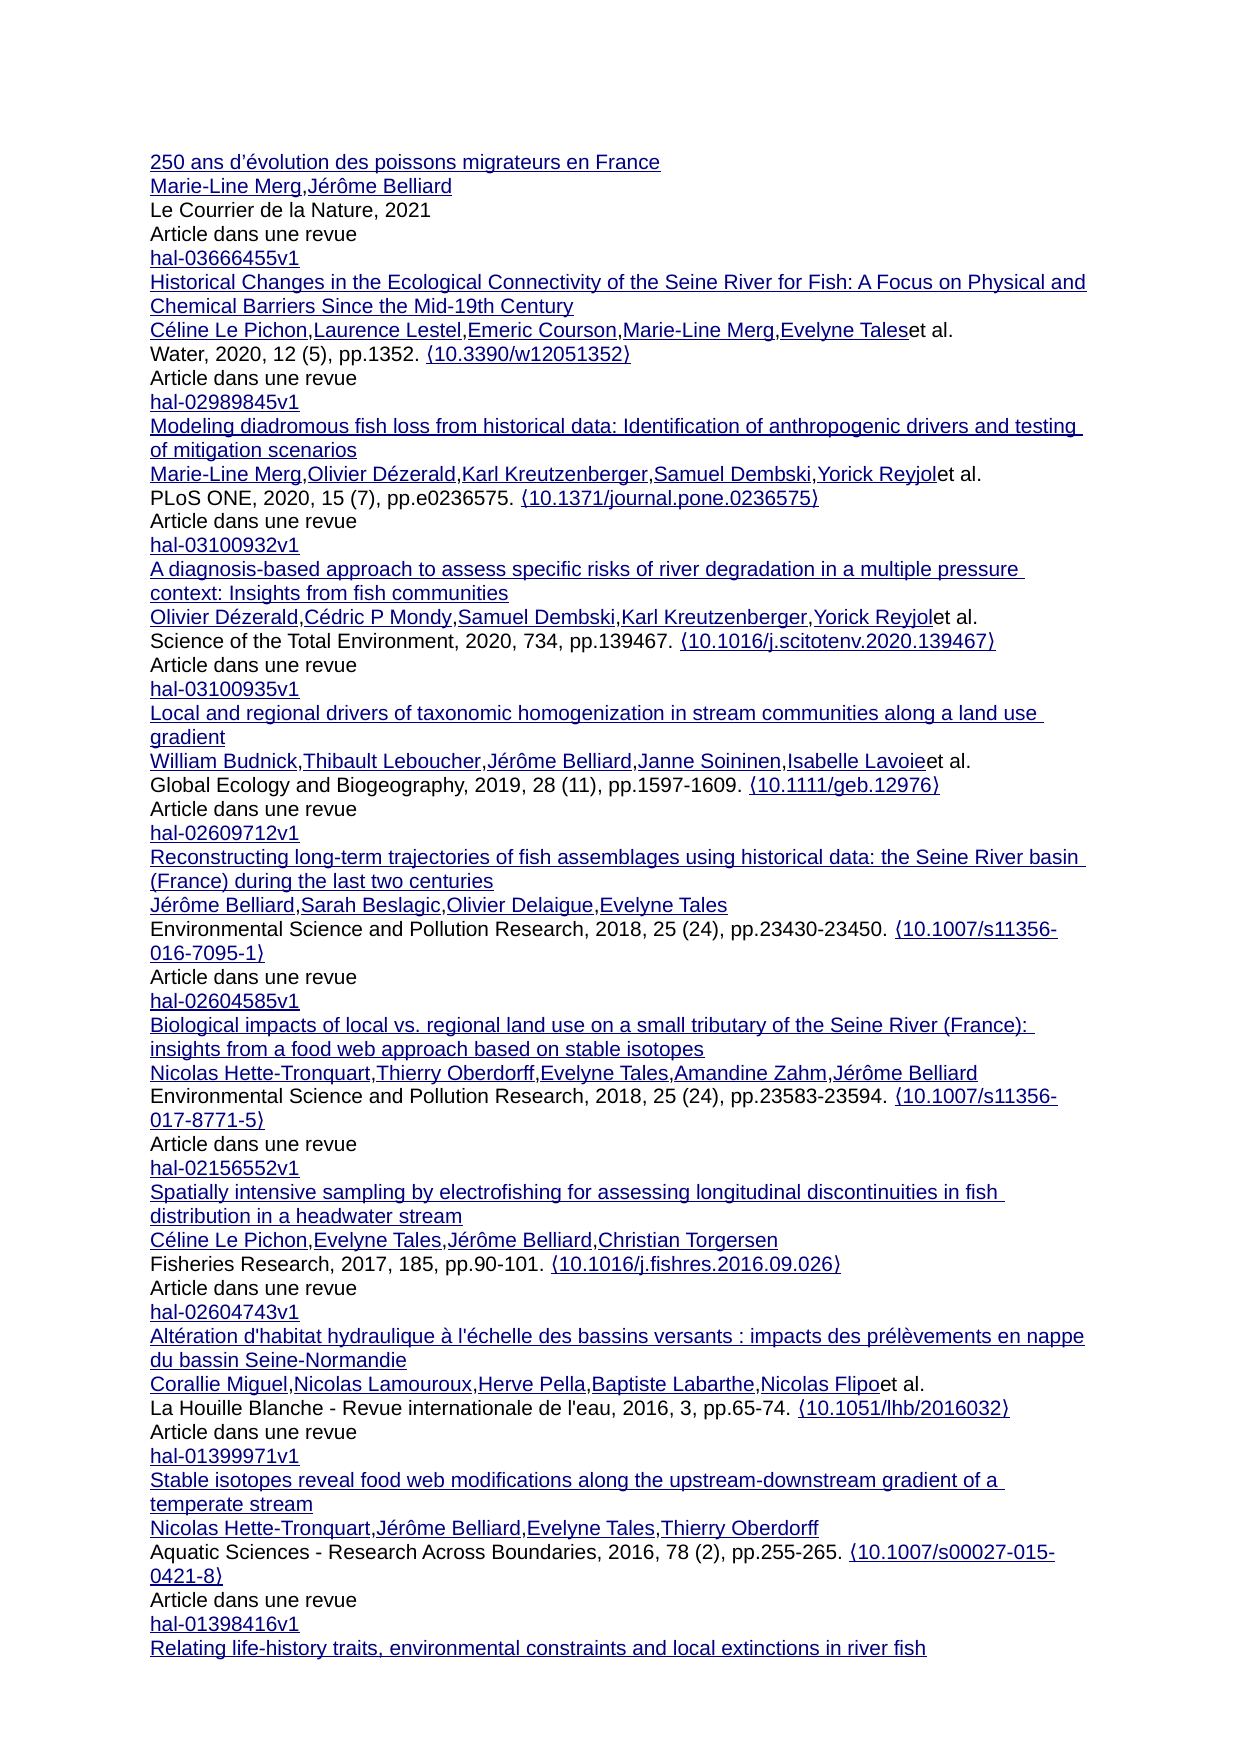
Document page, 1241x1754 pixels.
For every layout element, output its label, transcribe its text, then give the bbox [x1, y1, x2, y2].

table_cell Historical Changes in the Ecological Connectivity of the Seine River for Fish: A Focus on Physical and Chemical Barriers Since the Mid-19th Century Céline Le Pichon,Laurence Lestel,Emeric Courson,Marie-Line Merg,Evelyne Taleset al. Water, 2020, 12 (5), pp.1352. ⟨10.3390/w12051352⟩ Article dans une revue hal-02989845v1 [150, 270, 1090, 413]
table_cell A diagnosis-based approach to assess specific risks of river degradation in a multiple pressure context: Insights from fish communities Olivier Dézerald,Cédric P Mondy,Samuel Dembski,Karl Kreutzenberger,Yorick Reyjolet al. Science of the Total Environment, 2020, 734, pp.139467. ⟨10.1016/j.scitotenv.2020.139467⟩ Article dans une revue hal-03100935v1 [150, 557, 1090, 701]
table_cell Altération d'habitat hydraulique à l'échelle des bassins versants : impacts des prélèvements en nappe du bassin Seine-Normandie Corallie Miguel,Nicolas Lamouroux,Herve Pella,Baptiste Labarthe,Nicolas Flipoet al. La Houille Blanche - Revue internationale de l'eau, 2016, 3, pp.65-74. ⟨10.1051/lhb/2016032⟩ Article dans une revue hal-01399971v1 [150, 1324, 1090, 1468]
table_cell 250 ans d’évolution des poissons migrateurs en France Marie-Line Merg,Jérôme Belliard Le Courrier de la Nature, 2021 Article dans une revue hal-03666455v1 [150, 150, 1090, 270]
table_cell Local and regional drivers of taxonomic homogenization in stream communities along a land use gradient William Budnick,Thibault Leboucher,Jérôme Belliard,Janne Soininen,Isabelle Lavoieet al. Global Ecology and Biogeography, 2019, 28 (11), pp.1597-1609. ⟨10.1111/geb.12976⟩ Article dans une revue hal-02609712v1 [150, 701, 1090, 845]
table_cell Relating life-history traits, environmental constraints and local extinctions in river fish [150, 1635, 1090, 1659]
table_cell Reconstructing long-term trajectories of fish assemblages using historical data: the Seine River basin (France) during the last two centuries Jérôme Belliard,Sarah Beslagic,Olivier Delaigue,Evelyne Tales Environmental Science and Pollution Research, 2018, 25 (24), pp.23430-23450. ⟨10.1007/s11356-016-7095-1⟩ Article dans une revue hal-02604585v1 [150, 845, 1090, 1012]
table_cell Spatially intensive sampling by electrofishing for assessing longitudinal discontinuities in fish distribution in a headwater stream Céline Le Pichon,Evelyne Tales,Jérôme Belliard,Christian Torgersen Fisheries Research, 2017, 185, pp.90-101. ⟨10.1016/j.fishres.2016.09.026⟩ Article dans une revue hal-02604743v1 [150, 1180, 1090, 1324]
table_cell Modeling diadromous fish loss from historical data: Identification of anthropogenic drivers and testing of mitigation scenarios Marie-Line Merg,Olivier Dézerald,Karl Kreutzenberger,Samuel Dembski,Yorick Reyjolet al. PLoS ONE, 2020, 15 (7), pp.e0236575. ⟨10.1371/journal.pone.0236575⟩ Article dans une revue hal-03100932v1 [150, 414, 1090, 557]
table_cell Stable isotopes reveal food web modifications along the upstream-downstream gradient of a temperate stream Nicolas Hette-Tronquart,Jérôme Belliard,Evelyne Tales,Thierry Oberdorff Aquatic Sciences - Research Across Boundaries, 2016, 78 (2), pp.255-265. ⟨10.1007/s00027-015-0421-8⟩ Article dans une revue hal-01398416v1 [150, 1468, 1090, 1635]
table_cell Biological impacts of local vs. regional land use on a small tributary of the Seine River (France): insights from a food web approach based on stable isotopes Nicolas Hette-Tronquart,Thierry Oberdorff,Evelyne Tales,Amandine Zahm,Jérôme Belliard Environmental Science and Pollution Research, 2018, 25 (24), pp.23583-23594. ⟨10.1007/s11356-017-8771-5⟩ Article dans une revue hal-02156552v1 [150, 1013, 1090, 1180]
